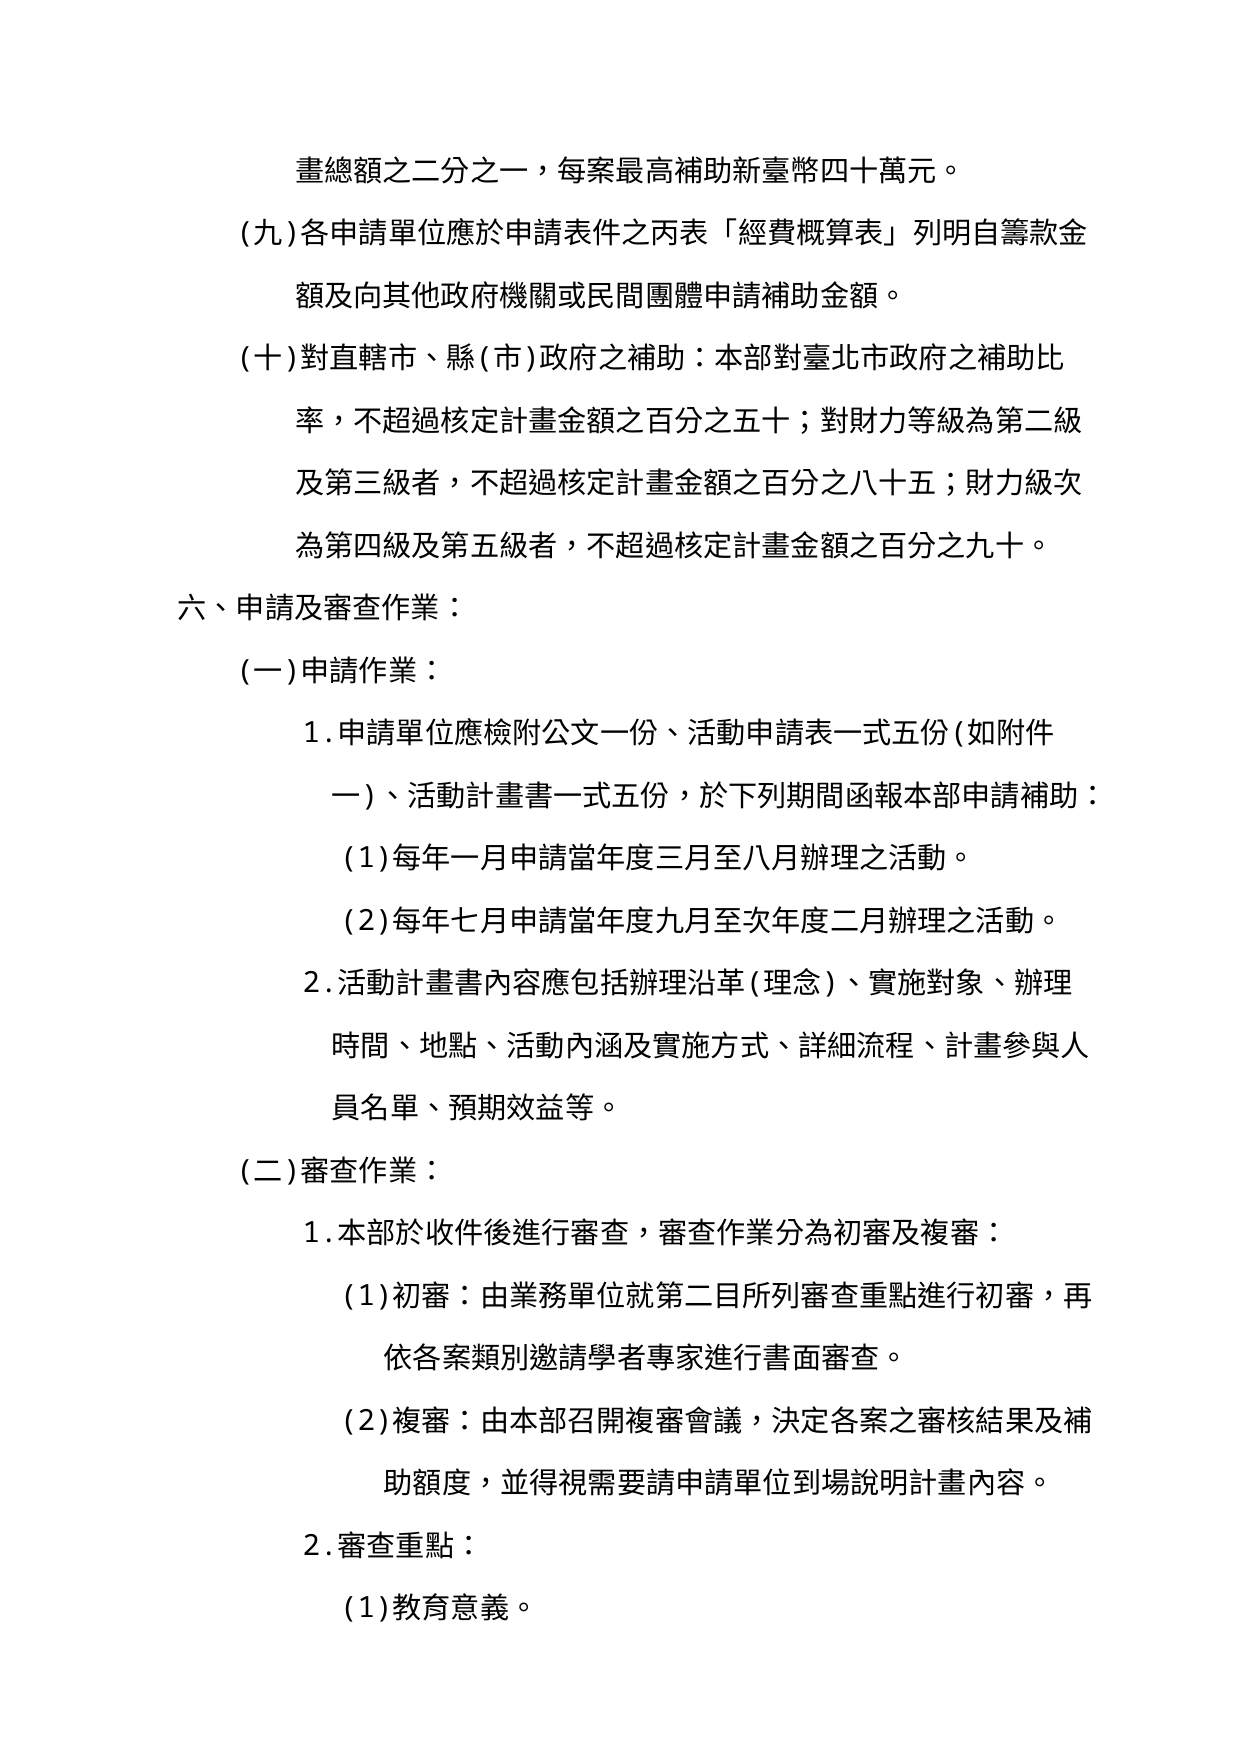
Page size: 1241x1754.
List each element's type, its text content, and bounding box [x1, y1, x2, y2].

text 畫總額之二分之一，每案最高補助新臺幣四十萬元。 [236, 127, 1092, 189]
text 1.本部於收件後進行審查，審查作業分為初審及複審： [302, 1189, 1092, 1252]
text 2.活動計畫書內容應包括辦理沿革(理念)、實施對象、辦理時間、地點、活動內涵及實施方式、詳細流程、計畫參與人員名單、預期效益等。 [302, 939, 1092, 1127]
text 1.申請單位應檢附公文一份、活動申請表一式五份(如附件一)、活動計畫書一式五份，於下列期間函報本部申請補助： [302, 689, 1092, 814]
text (2)複審：由本部召開複審會議，決定各案之審核結果及補助額度，並得視需要請申請單位到場說明計畫內容。 [340, 1377, 1092, 1502]
text (九)各申請單位應於申請表件之丙表「經費概算表」列明自籌款金額及向其他政府機關或民間團體申請補助金額。 [236, 189, 1092, 314]
text (二)審查作業： [177, 1127, 1092, 1189]
text 2.審查重點： [302, 1502, 1092, 1564]
text (一)申請作業： [177, 627, 1092, 689]
text (1)初審：由業務單位就第二目所列審查重點進行初審，再依各案類別邀請學者專家進行書面審查。 [340, 1252, 1092, 1377]
text (1)教育意義。 [340, 1564, 1092, 1627]
text (十)對直轄市、縣(市)政府之補助：本部對臺北市政府之補助比率，不超過核定計畫金額之百分之五十；對財力等級為第二級及第三級者，不超過核定計畫金額之百分之八十五；財力級次為第四級及第五級者，不超過核定計畫金額之百分之九十。 [236, 314, 1092, 564]
text (1)每年一月申請當年度三月至八月辦理之活動。 [340, 814, 1092, 877]
text 六、申請及審查作業： [177, 564, 1092, 627]
text (2)每年七月申請當年度九月至次年度二月辦理之活動。 [340, 877, 1092, 939]
